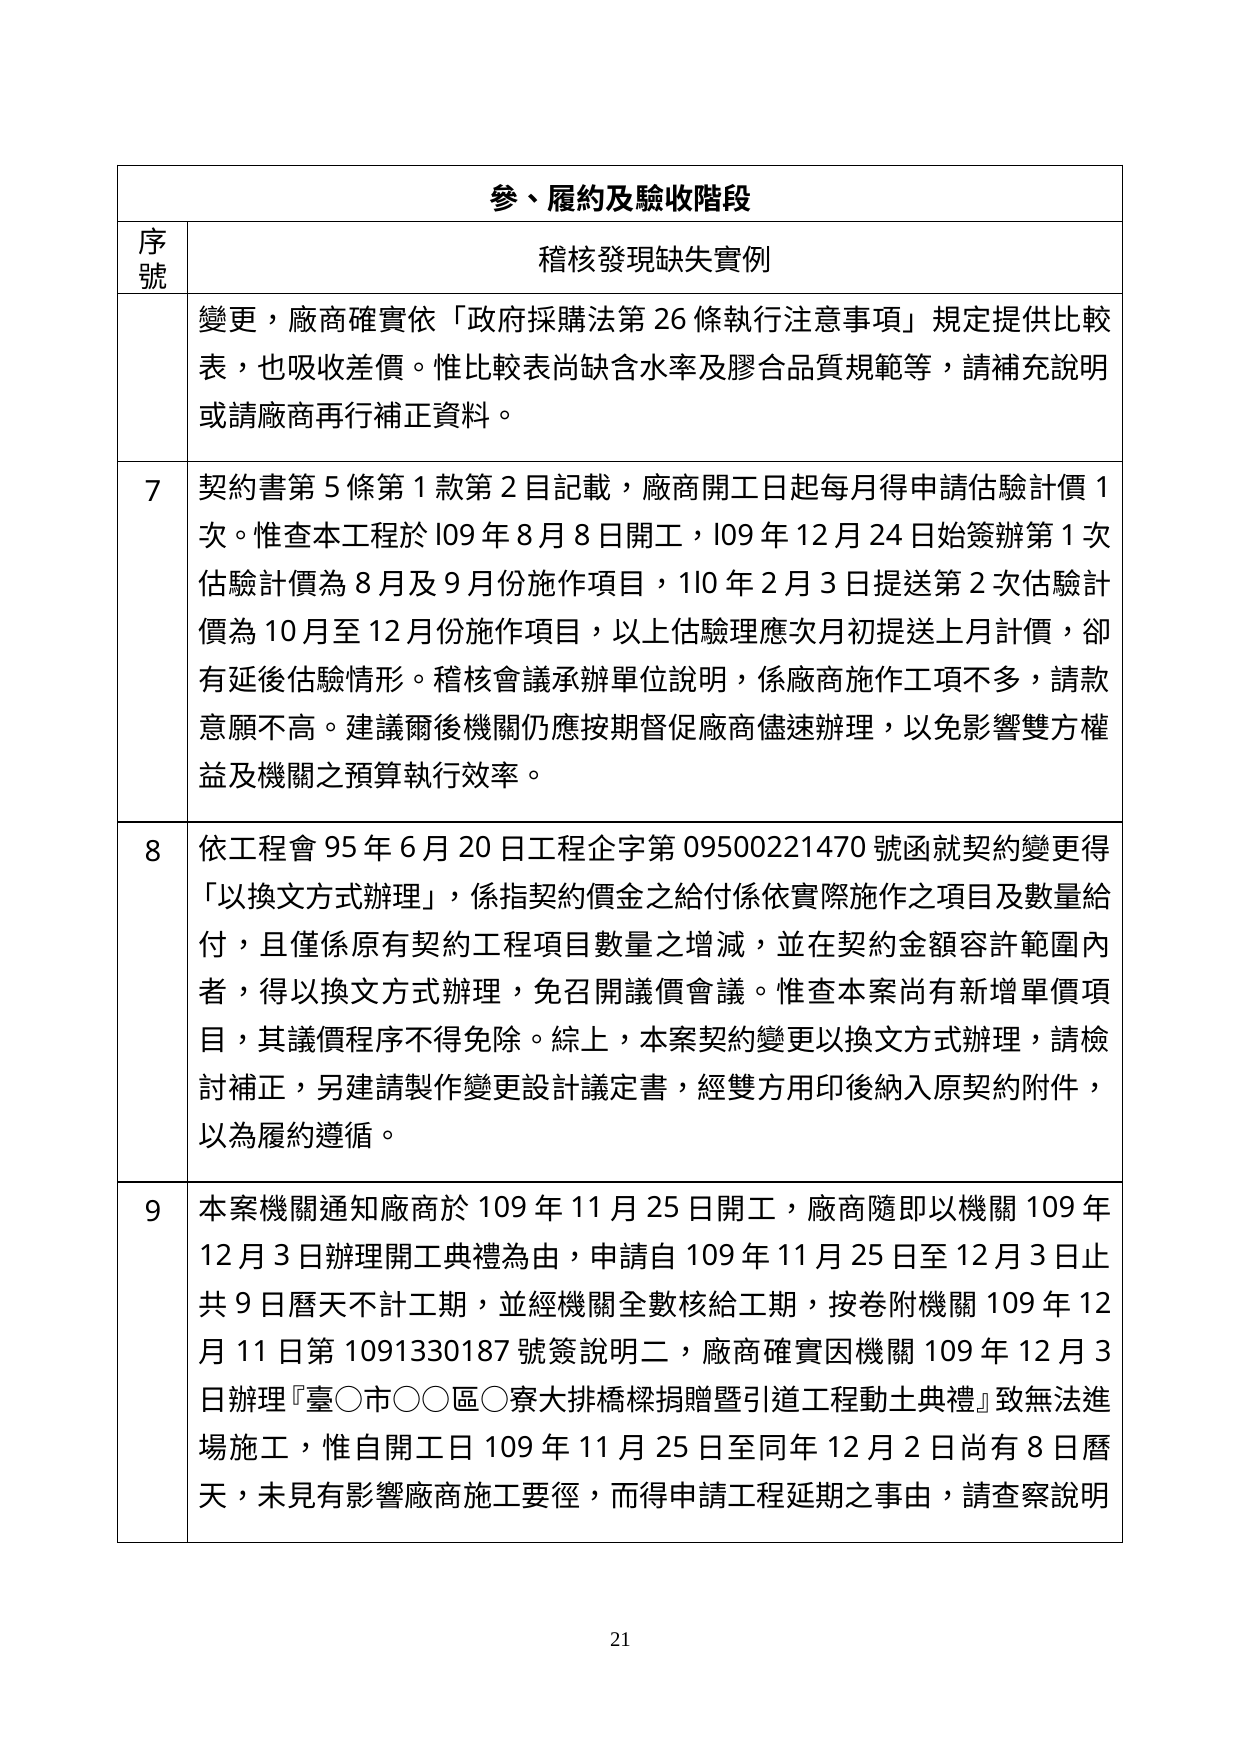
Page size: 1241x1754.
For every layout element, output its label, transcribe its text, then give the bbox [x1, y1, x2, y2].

table_cell [118, 294, 187, 461]
table_cell 7 [118, 462, 187, 821]
table_cell 9 [118, 1183, 187, 1542]
table_cell 稽核發現缺失實例 [188, 222, 1122, 293]
table_cell 依工程會95年6月20日工程企字第09500221470號函就契約變更得「以換文方式辦理」，係指契約價金之給付係依實際施作之項目及數量給付，且僅係原有契約工程項目數量之增減，並在契約金額容許範圍內者，得以換文方式辦理，免召開議價會議。惟查本案尚有新增單價項目，其議價程序不得免除。綜上，本案契約變更以換文方式辦理，請檢討補正，另建請製作變更設計議定書，經雙方用印後納入原契約附件，以為履約遵循。 [188, 823, 1122, 1181]
table_cell 序 號 [118, 222, 187, 293]
table_cell 變更，廠商確實依「政府採購法第26條執行注意事項」規定提供比較表，也吸收差價。惟比較表尚缺含水率及膠合品質規範等，請補充說明或請廠商再行補正資料。 [188, 294, 1122, 461]
table_header 參、履約及驗收階段 [118, 166, 1122, 221]
table_cell 8 [118, 823, 187, 1181]
table_cell 契約書第5條第1款第2目記載，廠商開工日起每月得申請估驗計價1次。惟查本工程於l09年8月8日開工，l09年12月24日始簽辦第1次估驗計價為8月及9月份施作項目，1l0年2月3日提送第2次估驗計價為10月至12月份施作項目，以上估驗理應次月初提送上月計價，卻有延後估驗情形。稽核會議承辦單位說明，係廠商施作工項不多，請款意願不高。建議爾後機關仍應按期督促廠商儘速辦理，以免影響雙方權益及機關之預算執行效率。 [188, 462, 1122, 821]
table_cell 本案機關通知廠商於109年11月25日開工，廠商隨即以機關109年12月3日辦理開工典禮為由，申請自109年11月25日至12月3日止共9日曆天不計工期，並經機關全數核給工期，按卷附機關109年12月11日第1091330187號簽說明二，廠商確實因機關109年12月3日辦理『臺○市○○區○寮大排橋樑捐贈暨引道工程動土典禮』致無法進場施工，惟自開工日109年11月25日至同年12月2日尚有8日曆天，未見有影響廠商施工要徑，而得申請工程延期之事由，請查察說明 [188, 1183, 1122, 1542]
